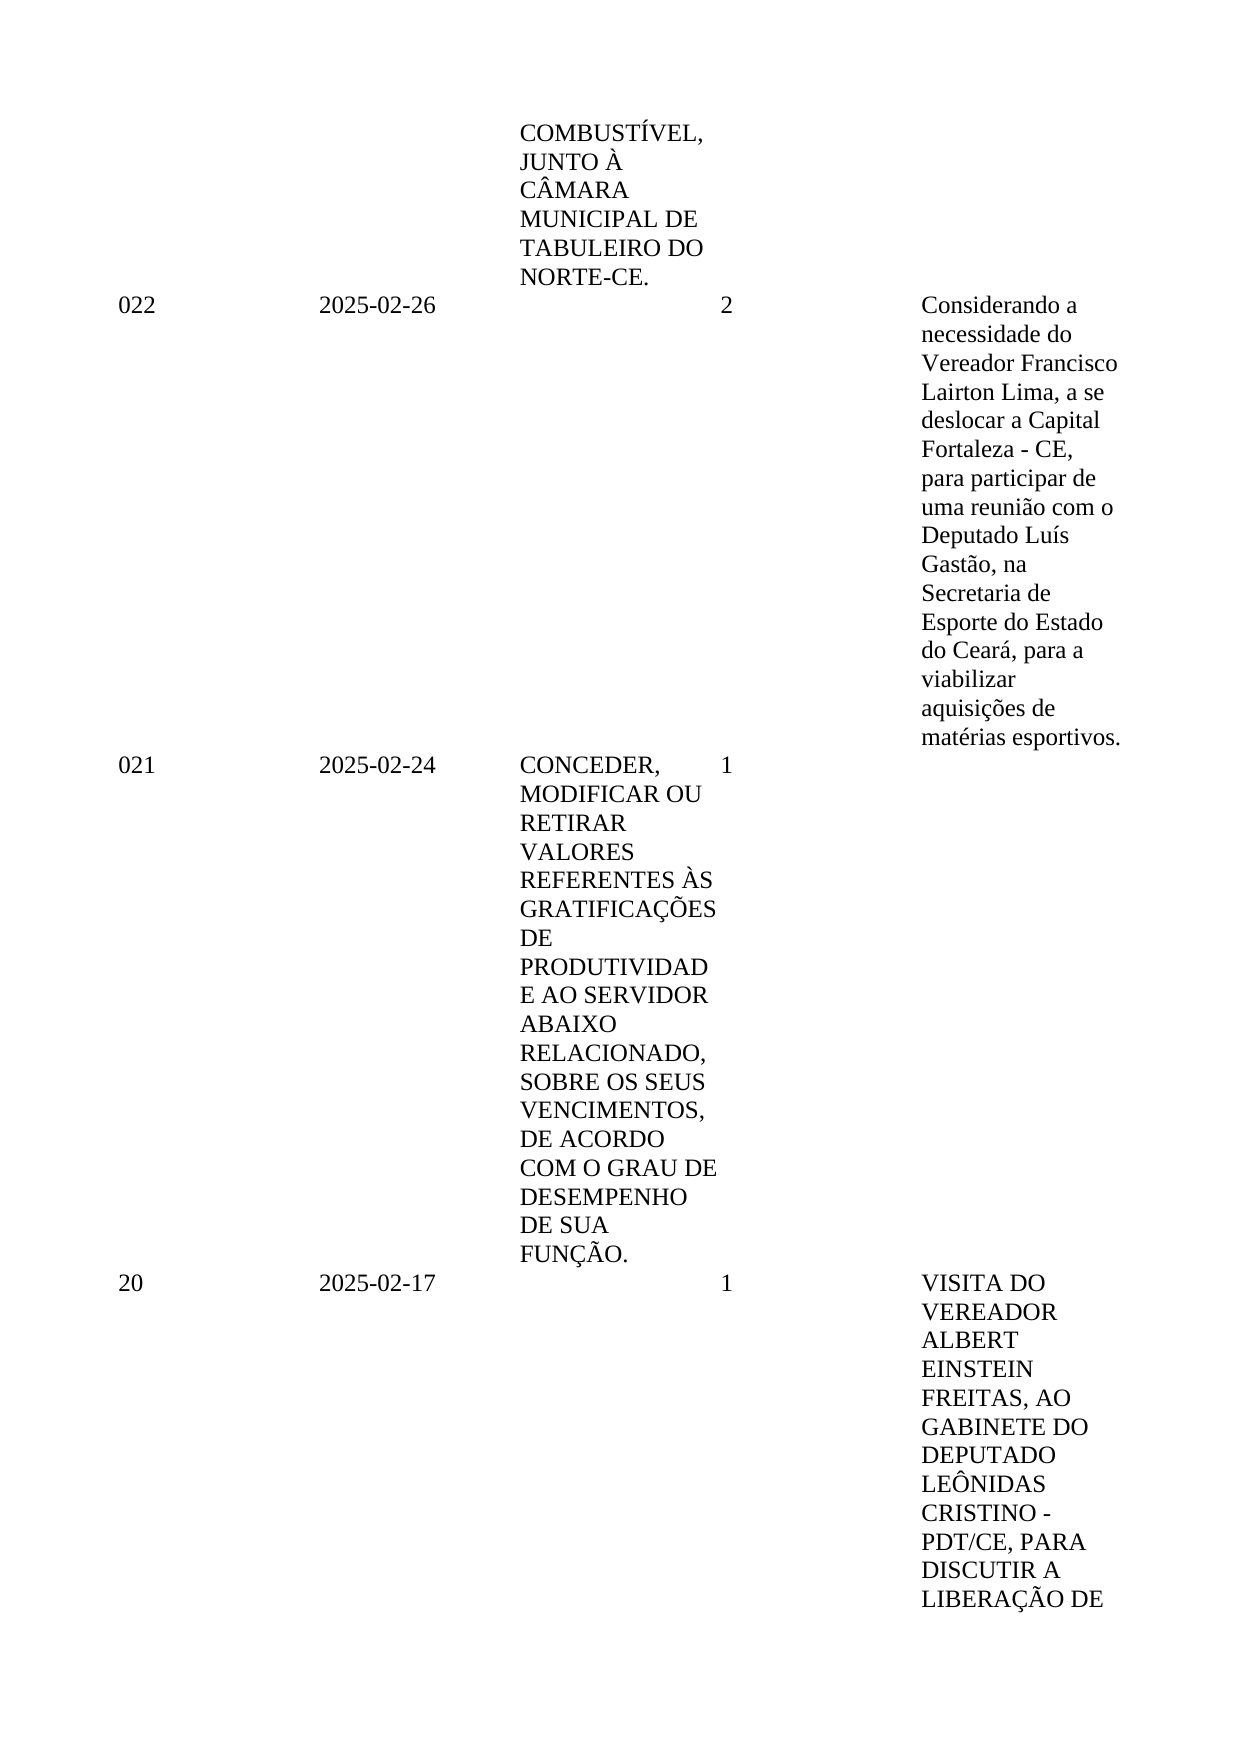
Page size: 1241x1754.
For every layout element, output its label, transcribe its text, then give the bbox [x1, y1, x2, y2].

table_cell 021 [118, 751, 319, 1268]
table_cell 1 [720, 751, 921, 1268]
table_cell 022 [118, 291, 319, 751]
table_cell [319, 118, 519, 291]
table_cell 2025-02-24 [319, 751, 519, 1268]
table_cell [921, 751, 1122, 1268]
table_cell 1 [720, 1268, 921, 1613]
table_cell 20 [118, 1268, 319, 1613]
table_cell Considerando a necessidade do Vereador Francisco Lairton Lima, a se deslocar a Capital Fortaleza - CE, para participar de uma reunião com o Deputado Luís Gastão, na Secretaria de Esporte do Estado do Ceará, para a viabilizar aquisições de matérias esportivos. [921, 291, 1122, 751]
table_cell [720, 118, 921, 291]
table_cell [520, 291, 720, 751]
table_cell CONCEDER, MODIFICAR OU RETIRAR VALORES REFERENTES ÀS GRATIFICAÇÕES DE PRODUTIVIDADE AO SERVIDOR ABAIXO RELACIONADO, SOBRE OS SEUS VENCIMENTOS, DE ACORDO COM O GRAU DE DESEMPENHO DE SUA FUNÇÃO. [520, 751, 720, 1268]
table_cell VISITA DO VEREADOR ALBERT EINSTEIN FREITAS, AO GABINETE DO DEPUTADO LEÔNIDAS CRISTINO - PDT/CE, PARA DISCUTIR A LIBERAÇÃO DE [921, 1268, 1122, 1613]
table_cell 2025-02-26 [319, 291, 519, 751]
table_cell [921, 118, 1122, 291]
table_cell 2025-02-17 [319, 1268, 519, 1613]
table_cell 2 [720, 291, 921, 751]
table_cell [520, 1268, 720, 1613]
table_cell [118, 118, 319, 291]
table_cell COMBUSTÍVEL, JUNTO À CÂMARA MUNICIPAL DE TABULEIRO DO NORTE-CE. [520, 118, 720, 291]
